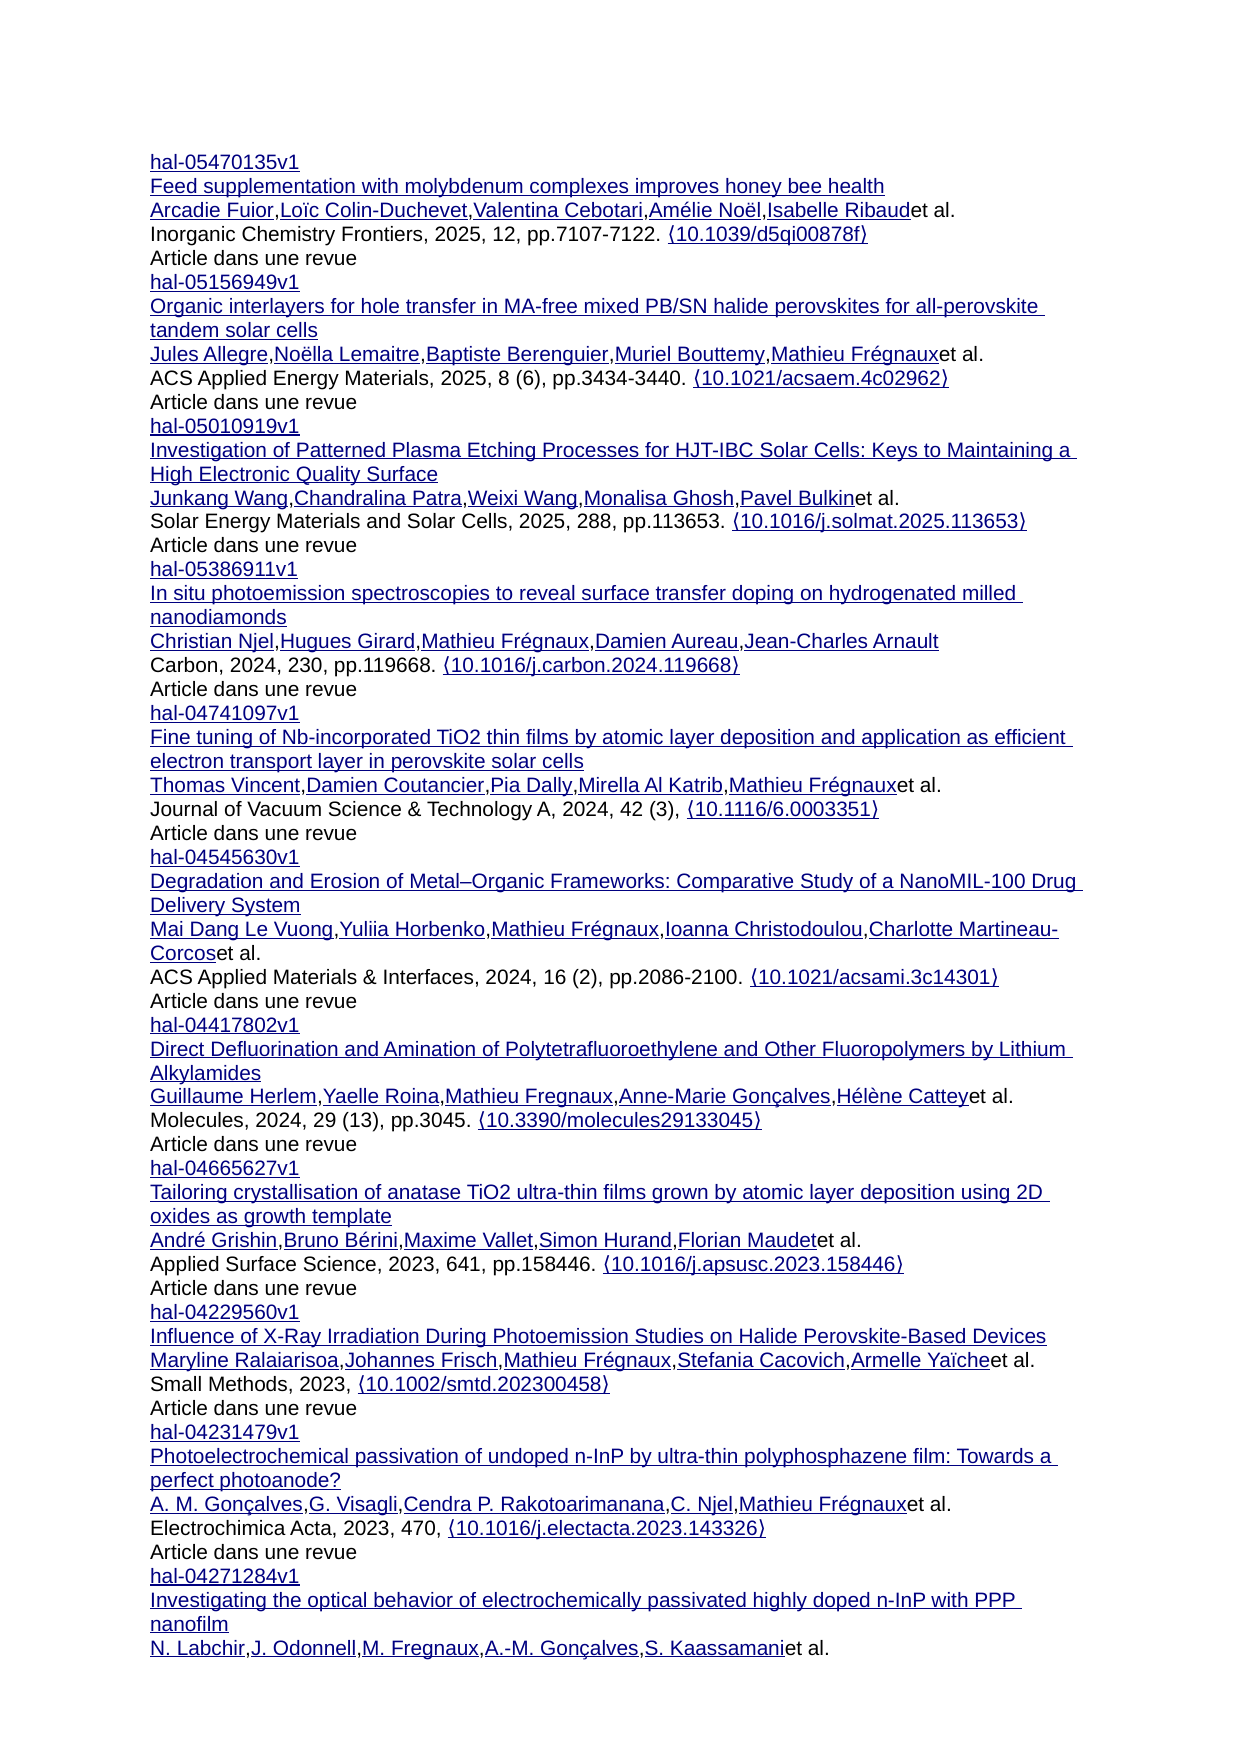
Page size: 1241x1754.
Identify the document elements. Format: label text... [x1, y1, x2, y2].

table_cell hal-05470135v1 [150, 150, 1090, 174]
table_cell Investigation of Patterned Plasma Etching Processes for HJT-IBC Solar Cells: Keys to Maintaining a High Electronic Quality Surface Junkang Wang,Chandralina Patra,Weixi Wang,Monalisa Ghosh,Pavel Bulkinet al. Solar Energy Materials and Solar Cells, 2025, 288, pp.113653. ⟨10.1016/j.solmat.2025.113653⟩ Article dans une revue hal-05386911v1 [150, 438, 1090, 581]
table_cell Fine tuning of Nb-incorporated TiO2 thin films by atomic layer deposition and application as efficient electron transport layer in perovskite solar cells Thomas Vincent,Damien Coutancier,Pia Dally,Mirella Al Katrib,Mathieu Frégnauxet al. Journal of Vacuum Science & Technology A, 2024, 42 (3), ⟨10.1116/6.0003351⟩ Article dans une revue hal-04545630v1 [150, 725, 1090, 869]
table_cell Degradation and Erosion of Metal–Organic Frameworks: Comparative Study of a NanoMIL-100 Drug Delivery System Mai Dang Le Vuong,Yuliia Horbenko,Mathieu Frégnaux,Ioanna Christodoulou,Charlotte Martineau-Corcoset al. ACS Applied Materials & Interfaces, 2024, 16 (2), pp.2086-2100. ⟨10.1021/acsami.3c14301⟩ Article dans une revue hal-04417802v1 [150, 869, 1090, 1036]
table_cell In situ photoemission spectroscopies to reveal surface transfer doping on hydrogenated milled nanodiamonds Christian Njel,Hugues Girard,Mathieu Frégnaux,Damien Aureau,Jean-Charles Arnault Carbon, 2024, 230, pp.119668. ⟨10.1016/j.carbon.2024.119668⟩ Article dans une revue hal-04741097v1 [150, 581, 1090, 725]
table_cell Tailoring crystallisation of anatase TiO2 ultra-thin films grown by atomic layer deposition using 2D oxides as growth template André Grishin,Bruno Bérini,Maxime Vallet,Simon Hurand,Florian Maudetet al. Applied Surface Science, 2023, 641, pp.158446. ⟨10.1016/j.apsusc.2023.158446⟩ Article dans une revue hal-04229560v1 [150, 1180, 1090, 1324]
table_cell Influence of X-Ray Irradiation During Photoemission Studies on Halide Perovskite-Based Devices Maryline Ralaiarisoa,Johannes Frisch,Mathieu Frégnaux,Stefania Cacovich,Armelle Yaïcheet al. Small Methods, 2023, ⟨10.1002/smtd.202300458⟩ Article dans une revue hal-04231479v1 [150, 1324, 1090, 1444]
table_cell Direct Defluorination and Amination of Polytetrafluoroethylene and Other Fluoropolymers by Lithium Alkylamides Guillaume Herlem,Yaelle Roina,Mathieu Fregnaux,Anne-Marie Gonçalves,Hélène Catteyet al. Molecules, 2024, 29 (13), pp.3045. ⟨10.3390/molecules29133045⟩ Article dans une revue hal-04665627v1 [150, 1036, 1090, 1180]
table_cell Investigating the optical behavior of electrochemically passivated highly doped n-InP with PPP nanofilm N. Labchir,J. Odonnell,M. Fregnaux,A.-M. Gonçalves,S. Kaassamaniet al. [150, 1588, 1090, 1659]
table_cell Photoelectrochemical passivation of undoped n-InP by ultra-thin polyphosphazene film: Towards a perfect photoanode? A. M. Gonçalves,G. Visagli,Cendra P. Rakotoarimanana,C. Njel,Mathieu Frégnauxet al. Electrochimica Acta, 2023, 470, ⟨10.1016/j.electacta.2023.143326⟩ Article dans une revue hal-04271284v1 [150, 1444, 1090, 1587]
table_cell Organic interlayers for hole transfer in MA-free mixed PB/SN halide perovskites for all-perovskite tandem solar cells Jules Allegre,Noëlla Lemaitre,Baptiste Berenguier,Muriel Bouttemy,Mathieu Frégnauxet al. ACS Applied Energy Materials, 2025, 8 (6), pp.3434-3440. ⟨10.1021/acsaem.4c02962⟩ Article dans une revue hal-05010919v1 [150, 294, 1090, 437]
table_cell Feed supplementation with molybdenum complexes improves honey bee health Arcadie Fuior,Loïc Colin-Duchevet,Valentina Cebotari,Amélie Noël,Isabelle Ribaudet al. Inorganic Chemistry Frontiers, 2025, 12, pp.7107-7122. ⟨10.1039/d5qi00878f⟩ Article dans une revue hal-05156949v1 [150, 174, 1090, 294]
